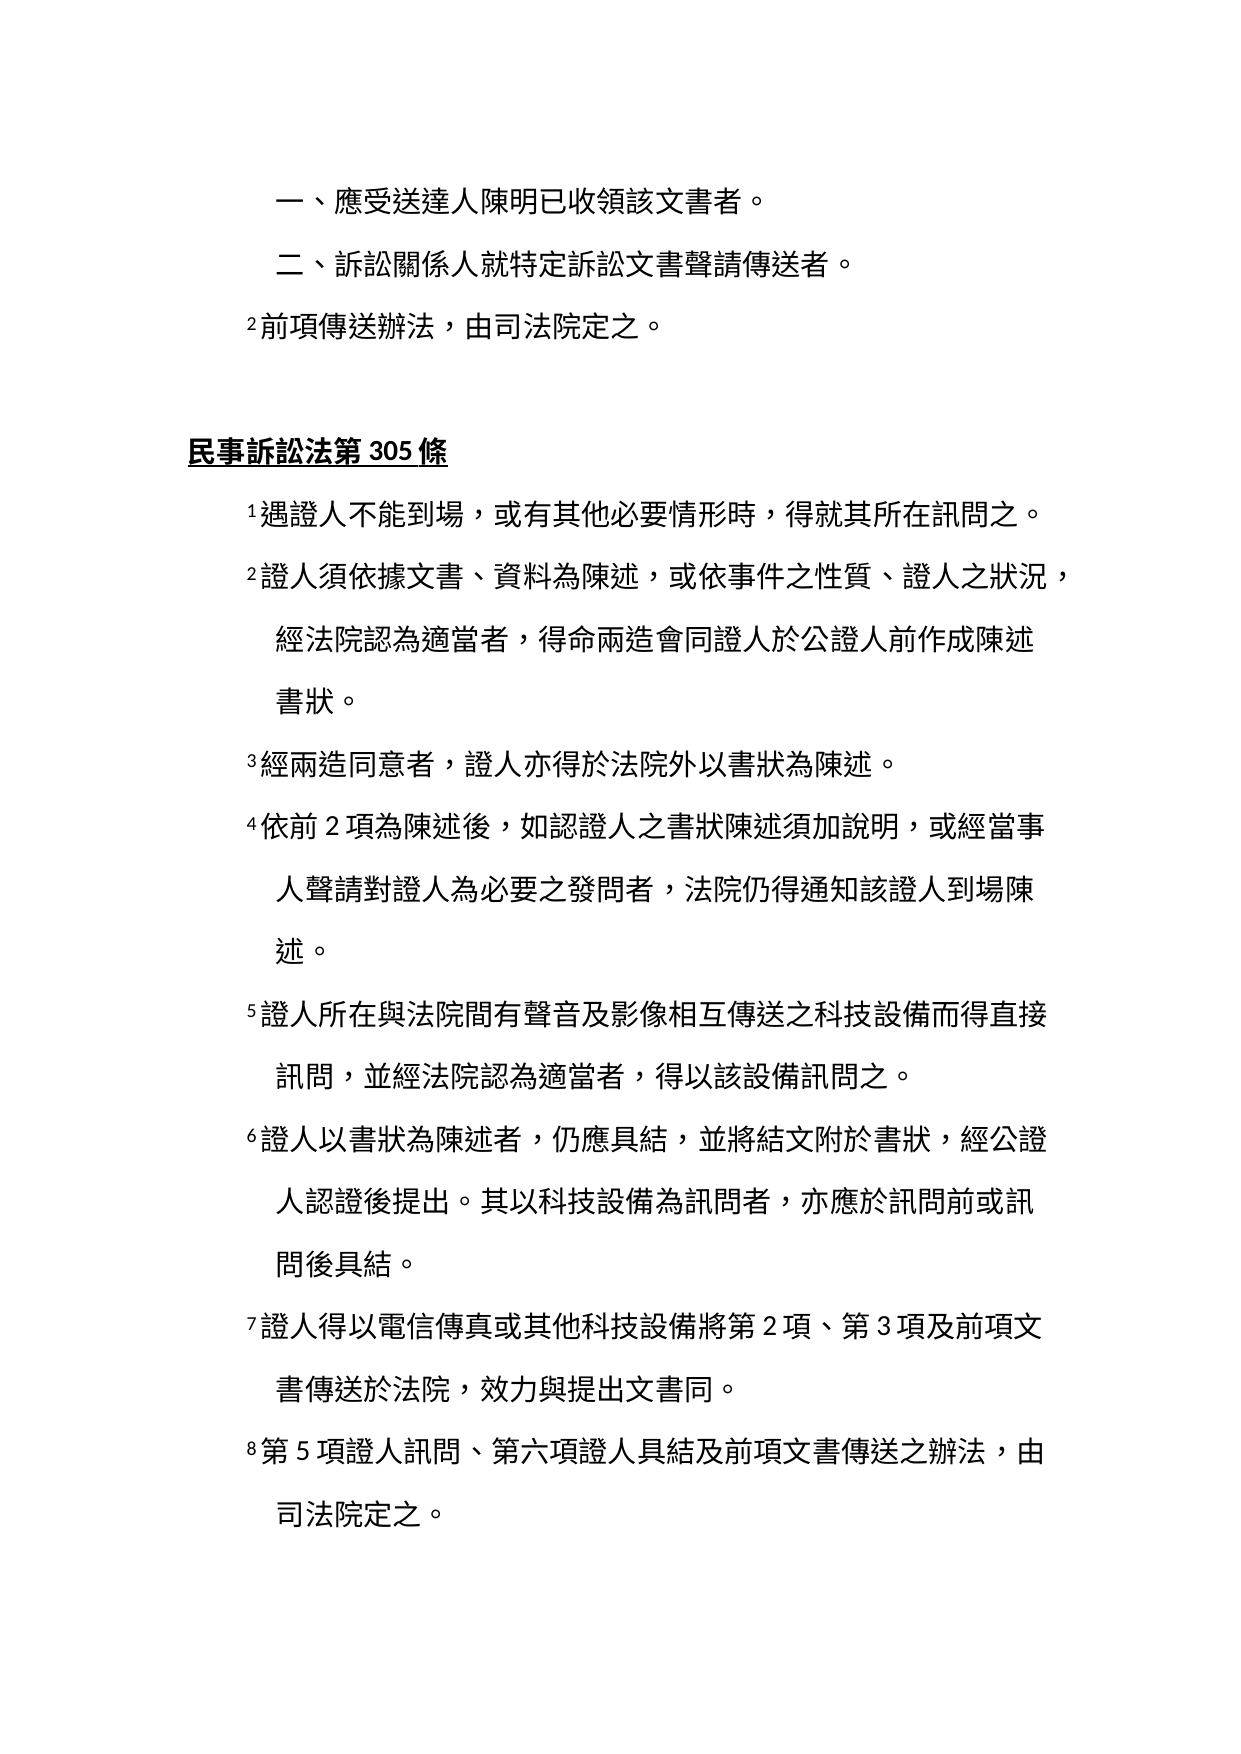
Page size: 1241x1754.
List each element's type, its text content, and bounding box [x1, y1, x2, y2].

text 2證人須依據文書、資料為陳述，或依事件之性質、證人之狀況，經法院認為適當者，得命兩造會同證人於公證人前作成陳述書狀。 [246, 533, 1053, 721]
text 民事訴訟法第305條 [187, 408, 1053, 471]
text 1遇證人不能到場，或有其他必要情形時，得就其所在訊問之。 [246, 471, 1053, 533]
text 7證人得以電信傳真或其他科技設備將第2項、第3項及前項文書傳送於法院，效力與提出文書同。 [246, 1283, 1053, 1408]
text 2前項傳送辦法，由司法院定之。 [246, 283, 1053, 346]
text 4依前2項為陳述後，如認證人之書狀陳述須加說明，或經當事人聲請對證人為必要之發問者，法院仍得通知該證人到場陳述。 [246, 783, 1053, 971]
text 3經兩造同意者，證人亦得於法院外以書狀為陳述。 [246, 721, 1053, 783]
text 5證人所在與法院間有聲音及影像相互傳送之科技設備而得直接訊問，並經法院認為適當者，得以該設備訊問之。 [246, 971, 1053, 1096]
text 一、應受送達人陳明已收領該文書者。 [246, 158, 1053, 221]
text 二、訴訟關係人就特定訴訟文書聲請傳送者。 [246, 221, 1053, 283]
text 6證人以書狀為陳述者，仍應具結，並將結文附於書狀，經公證人認證後提出。其以科技設備為訊問者，亦應於訊問前或訊問後具結。 [246, 1096, 1053, 1283]
text 8第5項證人訊問、第六項證人具結及前項文書傳送之辦法，由司法院定之。 [246, 1408, 1053, 1533]
